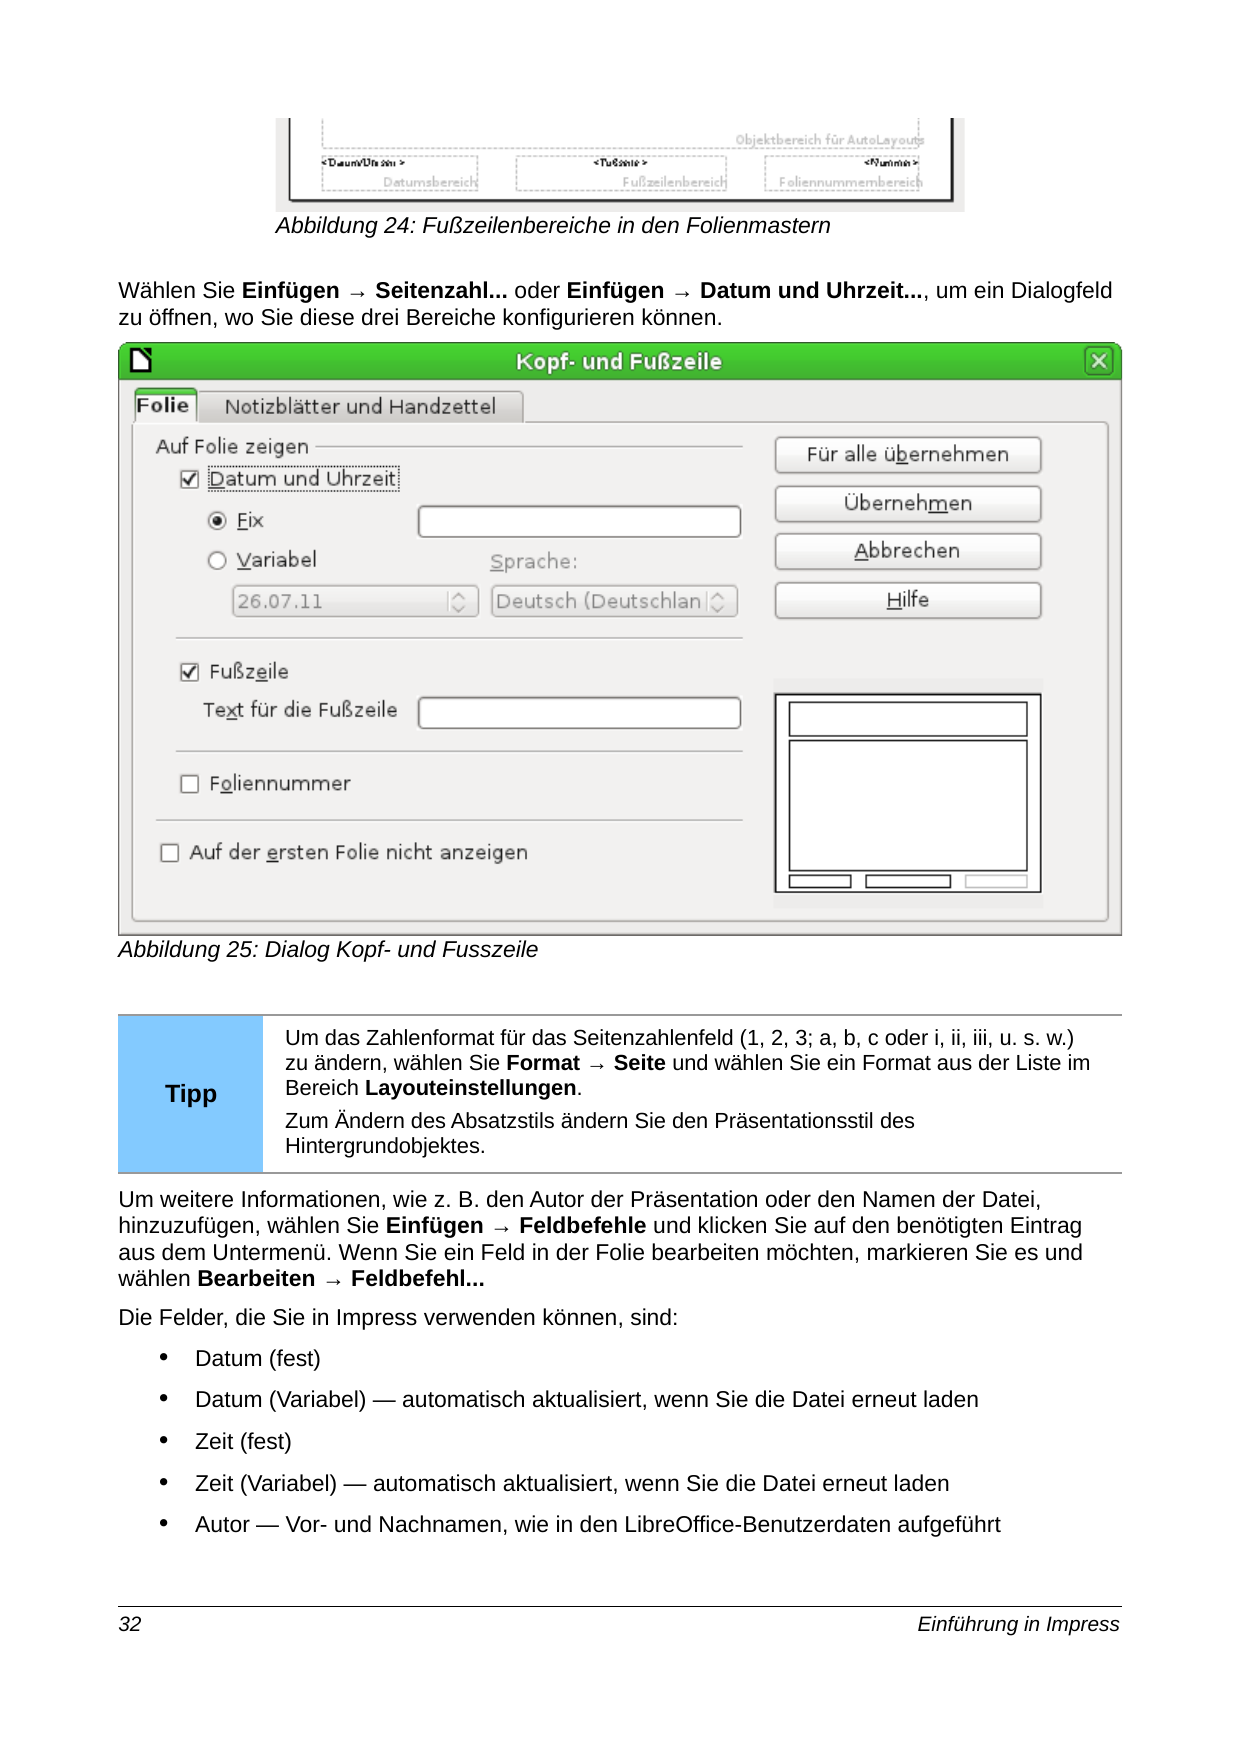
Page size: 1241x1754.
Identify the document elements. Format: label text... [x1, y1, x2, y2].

table_header Tipp [118, 1016, 263, 1172]
text Abbildung 24: Fußzeilenbereiche in den Folienmastern [276, 212, 964, 238]
list Datum (Variabel) — automatisch aktualisiert, wenn Sie die Datei erneut laden [156, 1384, 1122, 1414]
list Zeit (fest) [156, 1426, 1122, 1455]
picture [118, 342, 1123, 936]
text Abbildung 25: Dialog Kopf- und Fusszeile [118, 936, 1122, 962]
list Autor — Vor- und Nachnamen, wie in den LibreOffice-Benutzerdaten aufgeführt [156, 1509, 1122, 1539]
text Die Felder, die Sie in Impress verwenden können, sind: [118, 1304, 1122, 1330]
text Wählen Sie Einfügen → Seitenzahl... oder Einfügen → Datum und Uhrzeit..., um ein Dialogfeld zu öffnen, wo Sie diese drei Bereiche konfigurieren können. [118, 277, 1122, 330]
list Datum (fest) [156, 1343, 1122, 1372]
table_header Um das Zahlenformat für das Seitenzahlenfeld (1, 2, 3; a, b, c oder i, ii, iii, u. s. w.) zu ändern, wählen Sie Format → Seite und wählen Sie ein Format aus der Liste im Bereich Layouteinstellungen. Zum Ändern des Absatzstils ändern Sie den Präsentationsstil des Hintergrundobjektes. [264, 1016, 1122, 1172]
text Um weitere Informationen, wie z. B. den Autor der Präsentation oder den Namen der Datei, hinzuzufügen, wählen Sie Einfügen → Feldbefehle und klicken Sie auf den benötigten Eintrag aus dem Untermenü. Wenn Sie ein Feld in der Folie bearbeiten möchten, markieren Sie es und wählen Bearbeiten → Feldbefehl... [118, 1186, 1122, 1292]
picture [275, 118, 965, 212]
list Zeit (Variabel) — automatisch aktualisiert, wenn Sie die Datei erneut laden [156, 1468, 1122, 1497]
